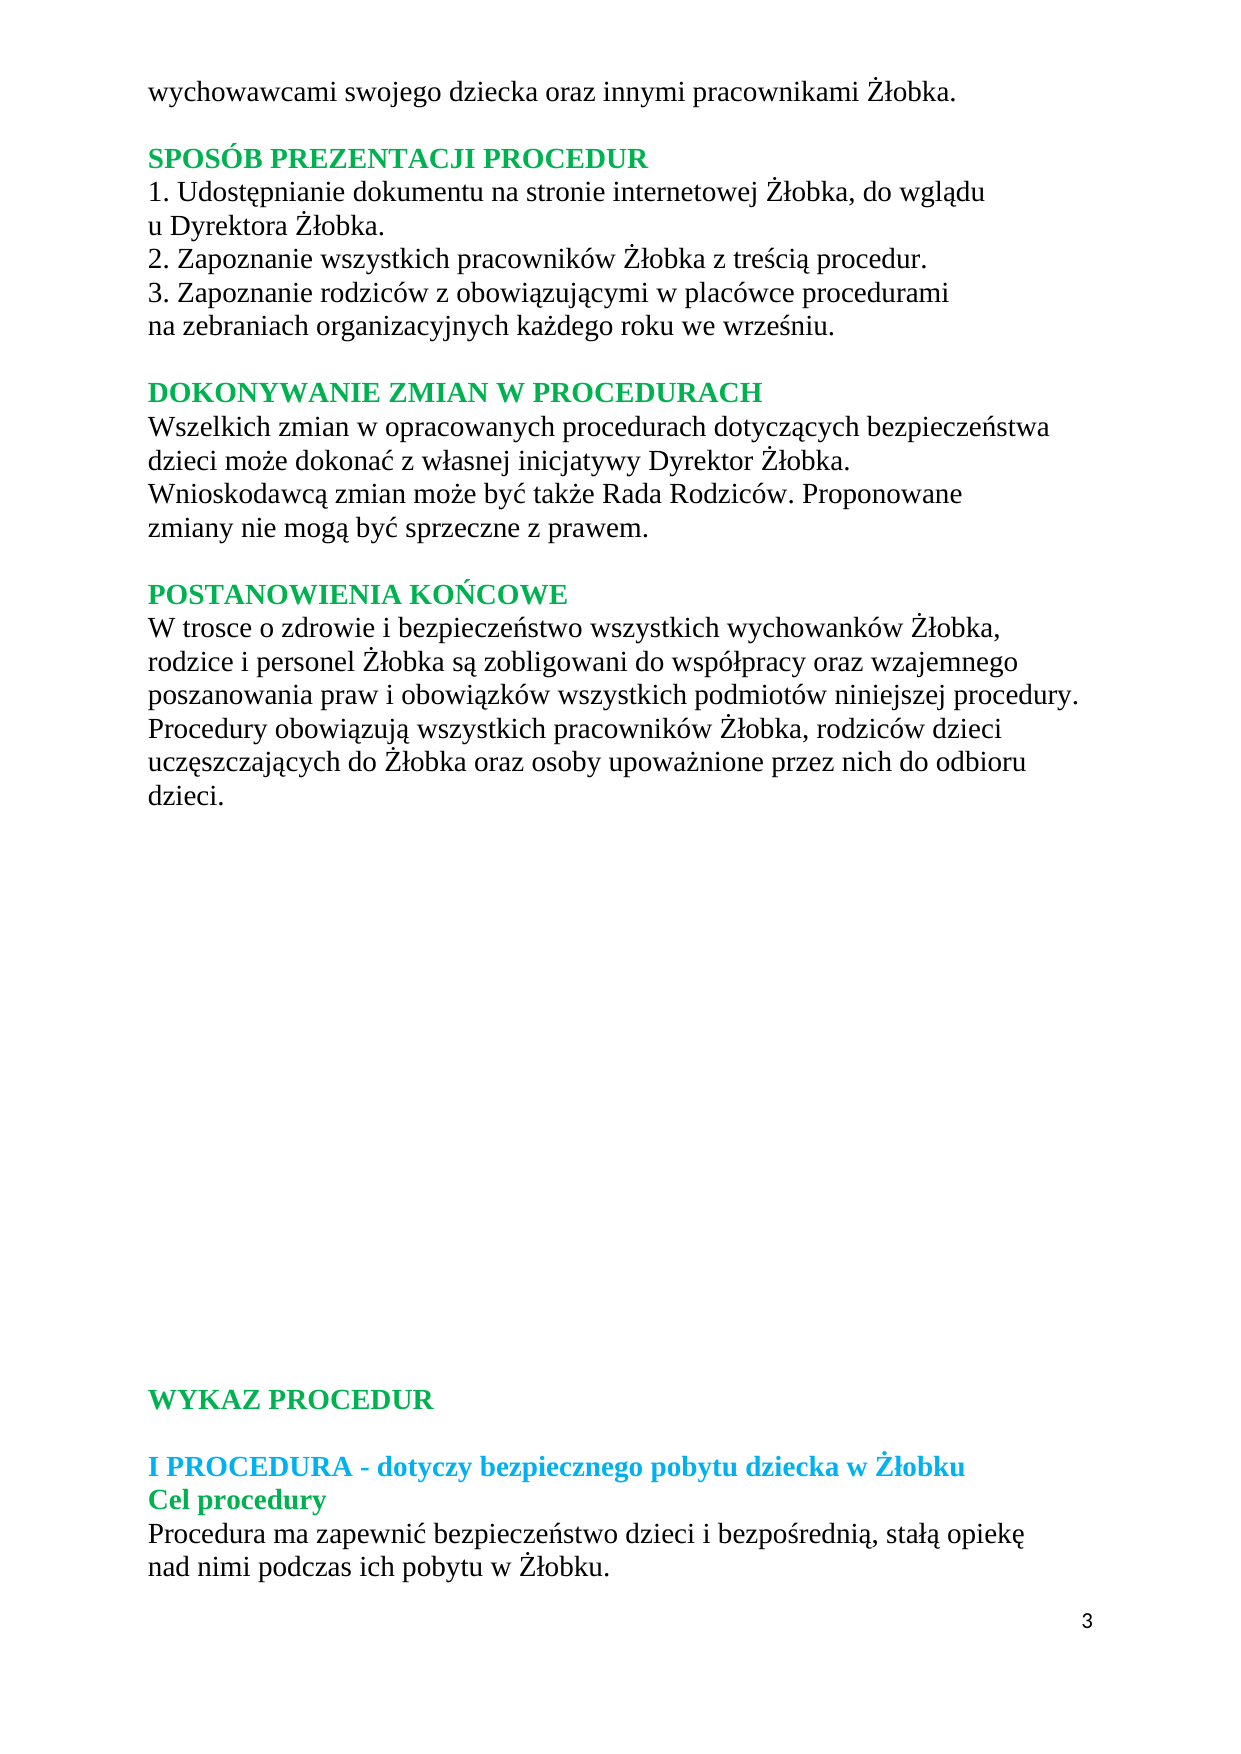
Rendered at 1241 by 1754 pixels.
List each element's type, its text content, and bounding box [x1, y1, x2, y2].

text Procedura ma zapewnić bezpieczeństwo dzieci i bezpośrednią, stałą opiekę [148, 1516, 1093, 1549]
text poszanowania praw i obowiązków wszystkich podmiotów niniejszej procedury. [148, 677, 1093, 711]
text Wnioskodawcą zmian może być także Rada Rodziców. Proponowane [148, 476, 1093, 510]
text W trosce o zdrowie i bezpieczeństwo wszystkich wychowanków Żłobka, [148, 610, 1093, 644]
text Wszelkich zmian w opracowanych procedurach dotyczących bezpieczeństwa dzieci może dokonać z własnej inicjatywy Dyrektor Żłobka. [148, 409, 1093, 476]
text DOKONYWANIE ZMIAN W PROCEDURACH [148, 376, 1093, 409]
text Procedury obowiązują wszystkich pracowników Żłobka, rodziców dzieci [148, 711, 1093, 744]
text rodzice i personel Żłobka są zobligowani do współpracy oraz wzajemnego [148, 644, 1093, 677]
text 2. Zapoznanie wszystkich pracowników Żłobka z treścią procedur. [148, 241, 1093, 275]
text I PROCEDURA - dotyczy bezpiecznego pobytu dziecka w Żłobku [148, 1449, 1093, 1482]
text POSTANOWIENIA KOŃCOWE [148, 577, 1093, 610]
text u Dyrektora Żłobka. [148, 208, 1093, 241]
text na zebraniach organizacyjnych każdego roku we wrześniu. [148, 308, 1093, 342]
text 3. Zapoznanie rodziców z obowiązującymi w placówce procedurami [148, 275, 1093, 308]
text dzieci. [148, 778, 1093, 812]
text nad nimi podczas ich pobytu w Żłobku. [148, 1549, 1093, 1583]
text SPOSÓB PREZENTACJI PROCEDUR [148, 141, 1093, 174]
text Cel procedury [148, 1482, 1093, 1516]
text uczęszczających do Żłobka oraz osoby upoważnione przez nich do odbioru [148, 744, 1093, 778]
text wychowawcami swojego dziecka oraz innymi pracownikami Żłobka. [148, 74, 1093, 107]
text zmiany nie mogą być sprzeczne z prawem. [148, 510, 1093, 543]
text 1. Udostępnianie dokumentu na stronie internetowej Żłobka, do wglądu [148, 174, 1093, 208]
text WYKAZ PROCEDUR [148, 1382, 1093, 1415]
